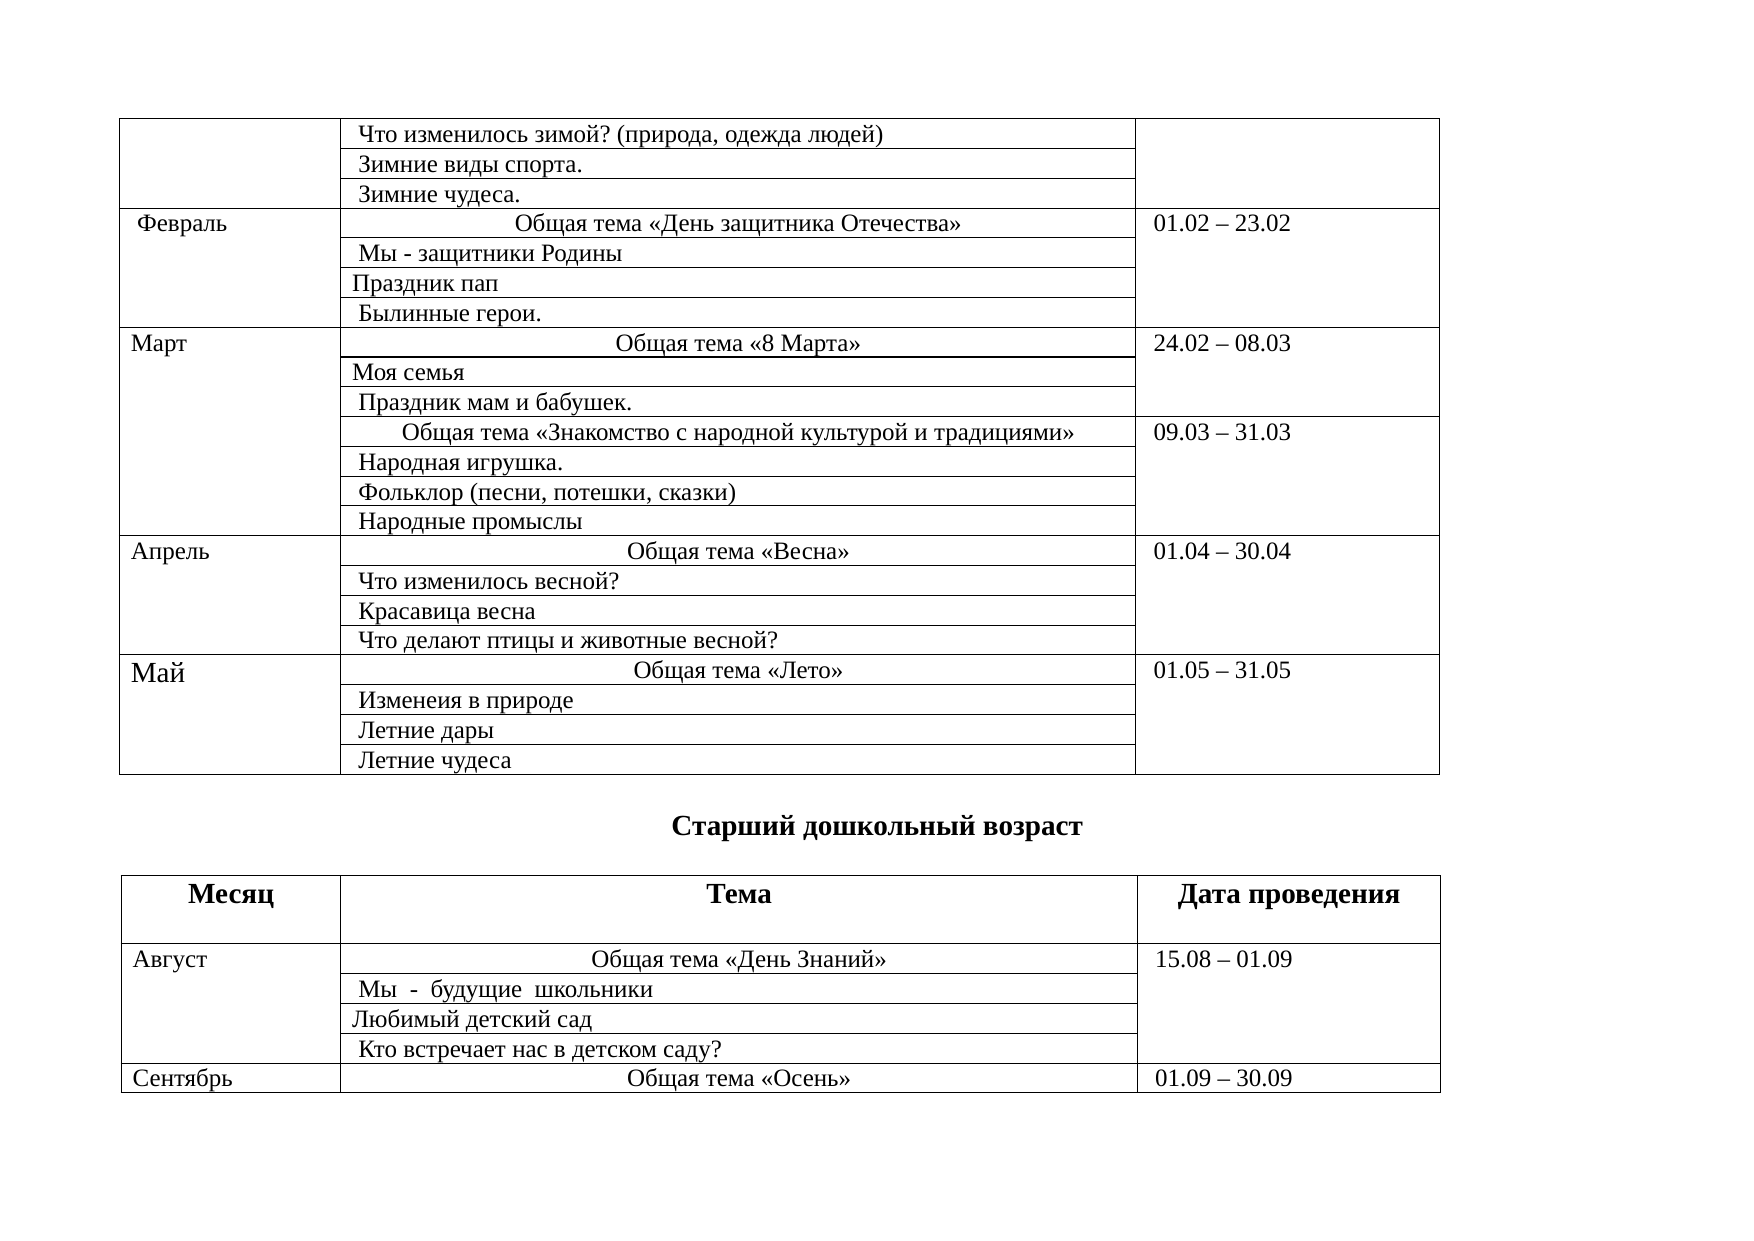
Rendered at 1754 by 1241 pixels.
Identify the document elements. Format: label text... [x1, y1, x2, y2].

table_cell Общая тема «Лето» [341, 655, 1135, 684]
table_cell Что делают птицы и животные весной? [341, 626, 1135, 654]
table_cell 01.05 – 31.05 [1136, 655, 1439, 773]
table_cell Летние дары [341, 715, 1135, 744]
table_cell 24.02 – 08.03 [1136, 328, 1439, 416]
table_cell Февраль [120, 209, 340, 327]
table_cell Народная игрушка. [341, 447, 1135, 476]
table_cell Моя семья [341, 358, 1135, 386]
table_cell Общая тема «8 Марта» [341, 328, 1135, 356]
text Старший дошкольный возраст [118, 808, 1636, 842]
table_cell Любимый детский сад [341, 1004, 1137, 1033]
table_cell Март [120, 328, 340, 535]
table_cell 15.08 – 01.09 [1138, 944, 1440, 1062]
table_header Тема [341, 876, 1137, 943]
table_cell Апрель [120, 536, 340, 654]
table_cell 01.02 – 23.02 [1136, 209, 1439, 327]
table_cell Кто встречает нас в детском саду? [341, 1034, 1137, 1062]
table_cell Праздник пап [341, 268, 1135, 297]
table_cell Общая тема «День Знаний» [341, 944, 1137, 973]
table_cell Красавица весна [341, 596, 1135, 624]
table_header Дата проведения [1138, 876, 1440, 943]
table_cell Мы - будущие школьники [341, 974, 1137, 1003]
table_cell Зимние виды спорта. [341, 149, 1135, 178]
table_cell [1136, 119, 1439, 207]
table_cell Общая тема «Весна» [341, 536, 1135, 565]
table_cell [120, 119, 340, 207]
table_cell Что изменилось весной? [341, 566, 1135, 595]
table_cell 09.03 – 31.03 [1136, 417, 1439, 535]
table_cell Фольклор (песни, потешки, сказки) [341, 477, 1135, 505]
table_cell Общая тема «День защитника Отечества» [341, 209, 1135, 237]
table_cell Общая тема «Знакомство с народной культурой и традициями» [341, 417, 1135, 446]
table_cell 01.04 – 30.04 [1136, 536, 1439, 654]
table_cell Летние чудеса [341, 745, 1135, 773]
table_cell Изменеия в природе [341, 685, 1135, 714]
table_cell Май [120, 655, 340, 773]
table_cell Зимние чудеса. [341, 179, 1135, 207]
table_cell Праздник мам и бабушек. [341, 387, 1135, 416]
table_cell Общая тема «Осень» [341, 1064, 1137, 1092]
table_cell Что изменилось зимой? (природа, одежда людей) [341, 119, 1135, 148]
table_cell Народные промыслы [341, 506, 1135, 535]
table_cell Мы - защитники Родины [341, 238, 1135, 267]
table_cell Былинные герои. [341, 298, 1135, 327]
table_cell 01.09 – 30.09 [1138, 1064, 1440, 1092]
table_header Месяц [122, 876, 340, 943]
table_cell Сентябрь [122, 1064, 340, 1092]
table_cell Август [122, 944, 340, 1062]
